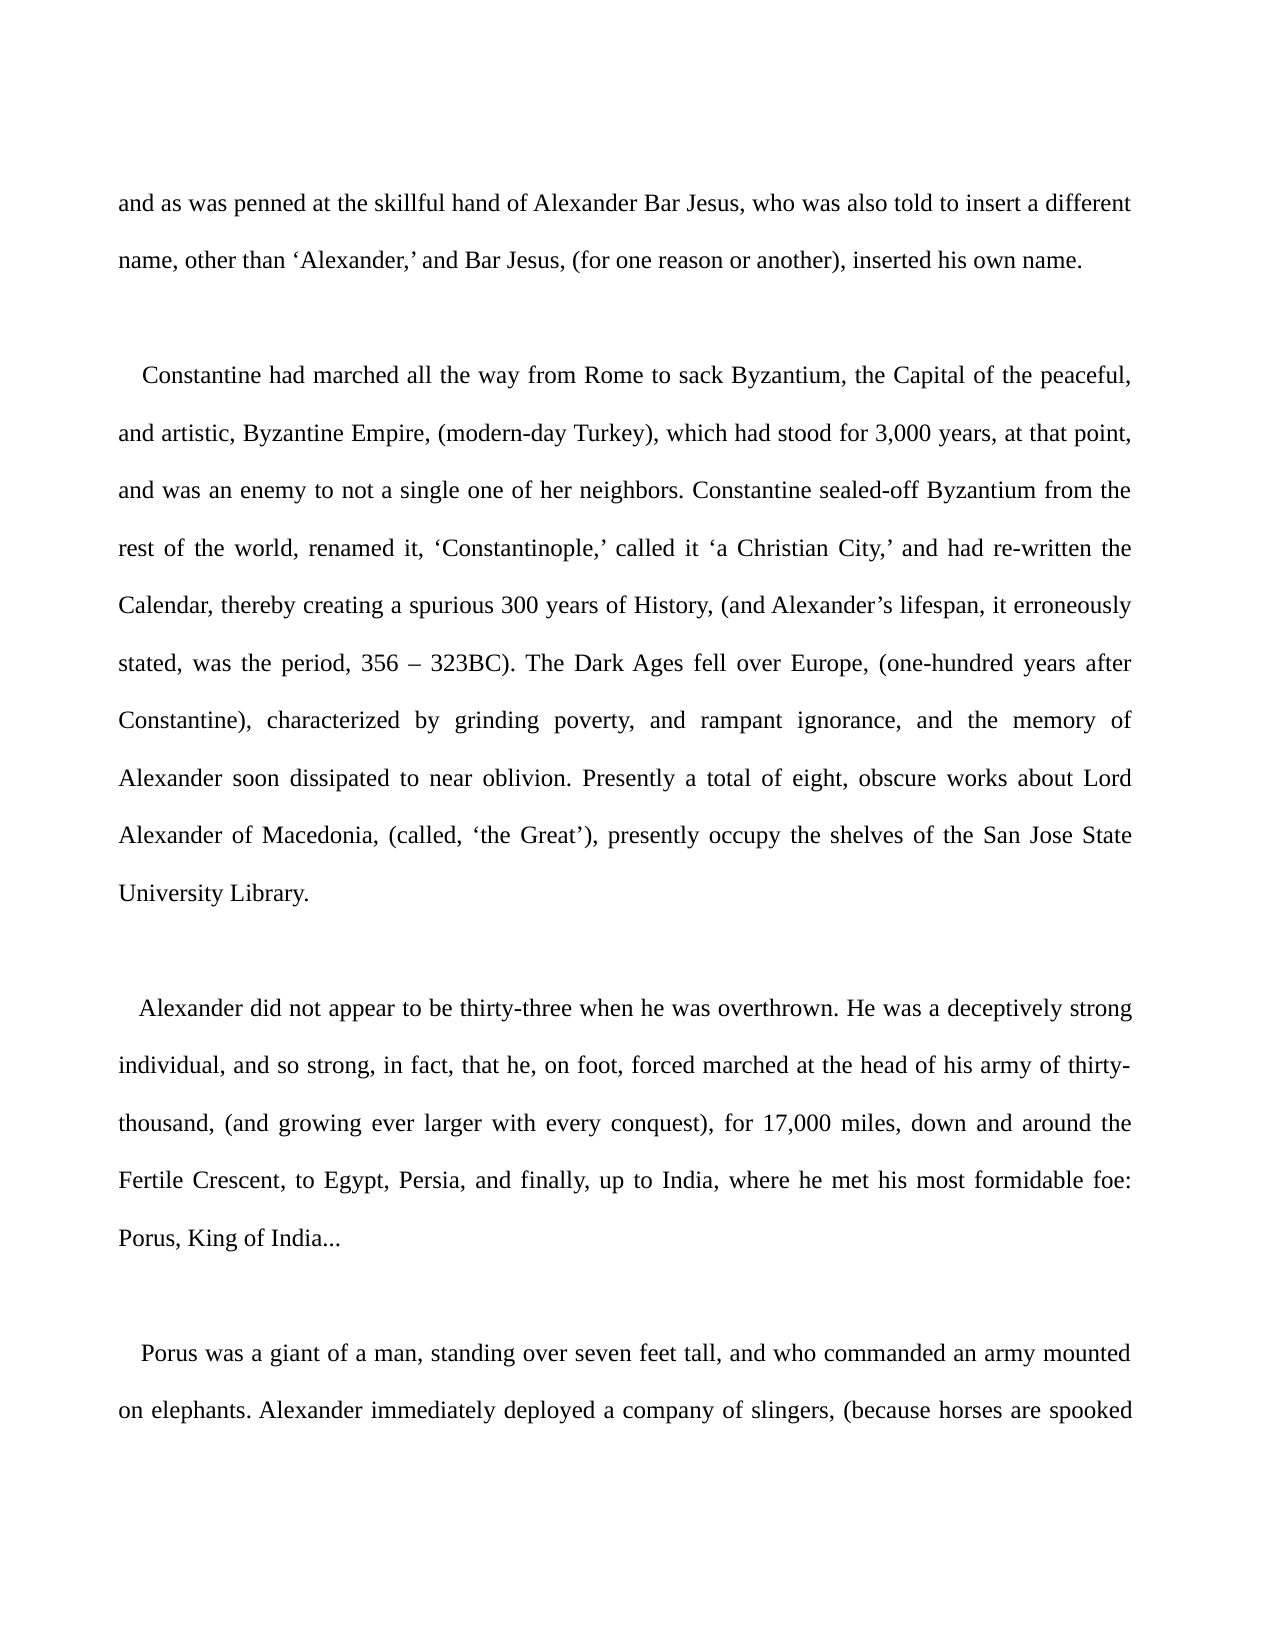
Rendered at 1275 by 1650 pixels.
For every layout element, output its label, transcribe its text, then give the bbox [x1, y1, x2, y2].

text Porus was a giant of a man, standing over seven feet tall, and who commanded an army mounted on elephants. Alexander immediately deployed a company of slingers, (because horses are spooked [118, 1338, 1133, 1424]
text Constantine had marched all the way from Rome to sack Byzantium, the Capital of the peaceful, and artistic, Byzantine Empire, (modern-day Turkey), which had stood for 3,000 years, at that point, and was an enemy to not a single one of her neighbors. Constantine sealed-off Byzantium from the rest of the world, renamed it, ‘Constantinople,’ called it ‘a Christian City,’ and had re-written the Calendar, thereby creating a spurious 300 years of History, (and Alexander’s lifespan, it erroneously stated, was the period, 356 – 323BC). The Dark Ages fell over Europe, (one-hundred years after Constantine), characterized by grinding poverty, and rampant ignorance, and the memory of Alexander soon dissipated to near oblivion. Presently a total of eight, obscure works about Lord Alexander of Macedonia, (called, ‘the Great’), presently occupy the shelves of the San Jose State University Library. [118, 360, 1133, 907]
text Alexander did not appear to be thirty-three when he was overthrown. He was a deceptively strong individual, and so strong, in fact, that he, on foot, forced marched at the head of his army of thirty-thousand, (and growing ever larger with every conquest), for 17,000 miles, down and around the Fertile Crescent, to Egypt, Persia, and finally, up to India, where he met his most formidable foe: Porus, King of India... [118, 993, 1133, 1252]
text and as was penned at the skillful hand of Alexander Bar Jesus, who was also told to insert a different name, other than ‘Alexander,’ and Bar Jesus, (for one reason or another), inserted his own name. [118, 188, 1133, 274]
